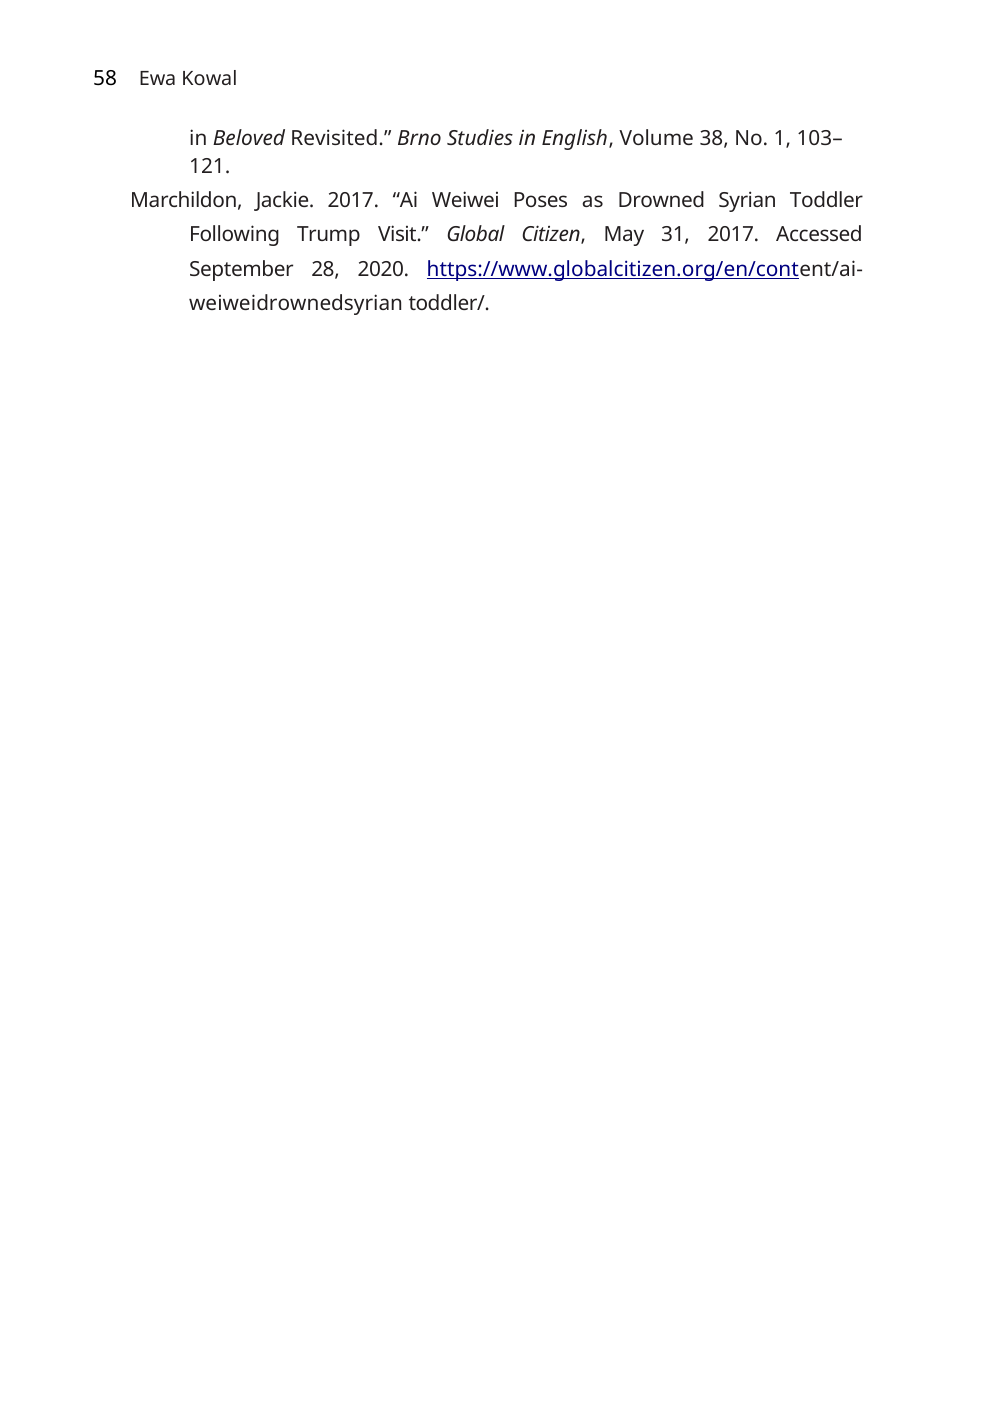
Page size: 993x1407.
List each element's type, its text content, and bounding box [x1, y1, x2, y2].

text Marchildon, Jackie. 2017. “Ai Weiwei Poses as Drowned Syrian Toddler Following Trump Visit.” Global Citizen, May 31, 2017. Accessed September 28, 2020. https://www.globalcitizen.org/en/content/ai­weiwei­drowned­syrian­ toddler/. [130, 186, 863, 316]
text in Beloved Revisited.” Brno Studies in English, Volume 38, No. 1, 103–121. [189, 123, 874, 180]
